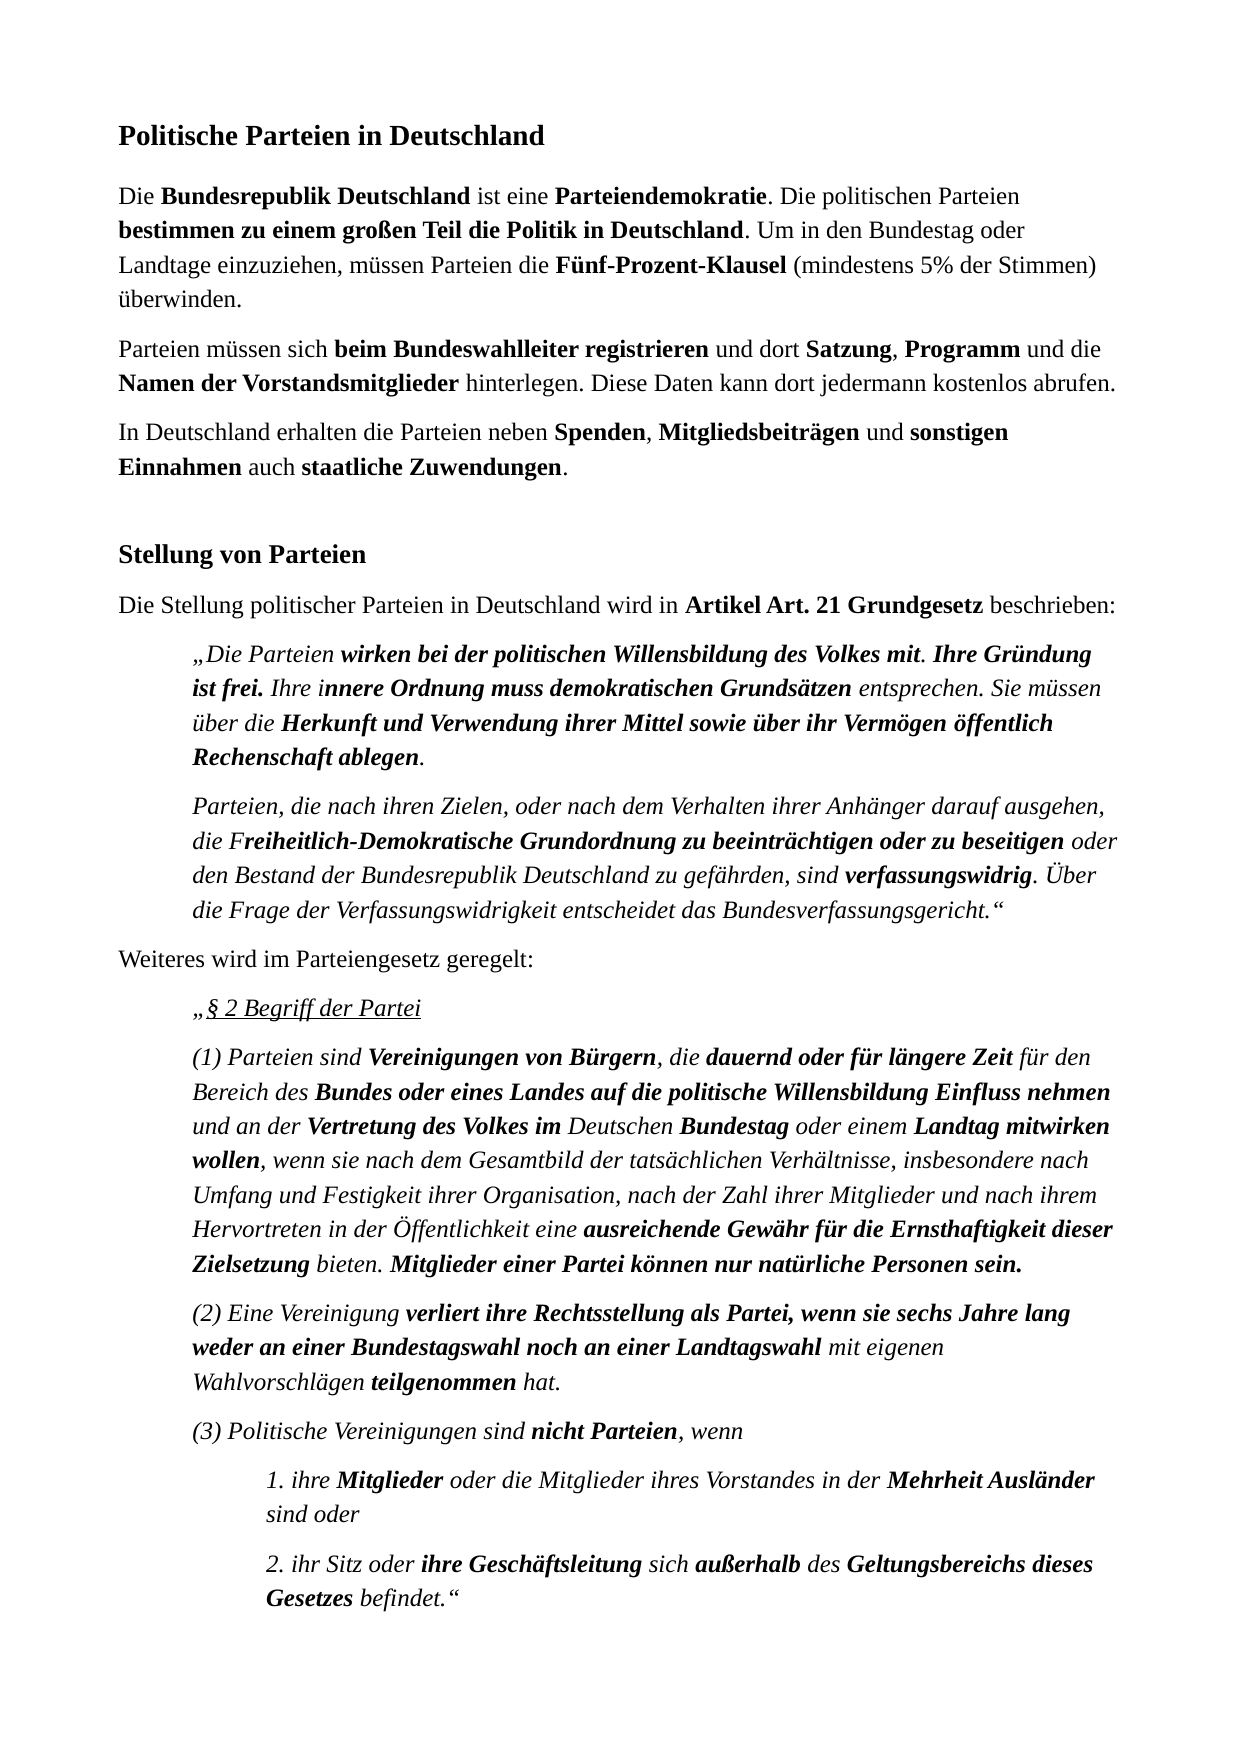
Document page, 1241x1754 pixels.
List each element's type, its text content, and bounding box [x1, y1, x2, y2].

text In Deutschland erhalten die Parteien neben Spenden, Mitgliedsbeiträgen und sonstigen Einnahmen auch staatliche Zuwendungen. [118, 417, 1122, 480]
text Die Stellung politischer Parteien in Deutschland wird in Artikel Art. 21 Grundgesetz beschrieben: [118, 590, 1122, 619]
text „Die Parteien wirken bei der politischen Willensbildung des Volkes mit. Ihre Gründung ist frei. Ihre innere Ordnung muss demokratischen Grundsätzen entsprechen. Sie müssen über die Herkunft und Verwendung ihrer Mittel sowie über ihr Vermögen öffentlich Rechenschaft ablegen. [192, 639, 1122, 771]
text (3) Politische Vereinigungen sind nicht Parteien, wenn [192, 1416, 1122, 1445]
text Die Bundesrepublik Deutschland ist eine Parteiendemokratie. Die politischen Parteien bestimmen zu einem großen Teil die Politik in Deutschland. Um in den Bundestag oder Landtage einzuziehen, müssen Parteien die Fünf-Prozent-Klausel (mindestens 5% der Stimmen) überwinden. [118, 181, 1122, 313]
text (2) Eine Vereinigung verliert ihre Rechtsstellung als Partei, wenn sie sechs Jahre lang weder an einer Bundestagswahl noch an einer Landtagswahl mit eigenen Wahlvorschlägen teilgenommen hat. [192, 1298, 1122, 1396]
text Stellung von Parteien [118, 501, 1122, 569]
text Parteien müssen sich beim Bundeswahlleiter registrieren und dort Satzung, Programm und die Namen der Vorstandsmitglieder hinterlegen. Diese Daten kann dort jedermann kostenlos abrufen. [118, 334, 1122, 397]
text Parteien, die nach ihren Zielen, oder nach dem Verhalten ihrer Anhänger darauf ausgehen, die Freiheitlich-Demokratische Grundordnung zu beeinträchtigen oder zu beseitigen oder den Bestand der Bundesrepublik Deutschland zu gefährden, sind verfassungswidrig. Über die Frage der Verfassungswidrigkeit entscheidet das Bundesverfassungsgericht.“ [192, 791, 1122, 924]
text 2. ihr Sitz oder ihre Geschäftsleitung sich außerhalb des Geltungsbereichs dieses Gesetzes befindet.“ [266, 1549, 1122, 1612]
text 1. ihre Mitglieder oder die Mitglieder ihres Vorstandes in der Mehrheit Ausländer sind oder [266, 1465, 1122, 1528]
text (1) Parteien sind Vereinigungen von Bürgern, die dauernd oder für längere Zeit für den Bereich des Bundes oder eines Landes auf die politische Willensbildung Einfluss nehmen und an der Vertretung des Volkes im Deutschen Bundestag oder einem Landtag mitwirken wollen, wenn sie nach dem Gesamtbild der tatsächlichen Verhältnisse, insbesondere nach Umfang und Festigkeit ihrer Organisation, nach der Zahl ihrer Mitglieder und nach ihrem Hervortreten in der Öffentlichkeit eine ausreichende Gewähr für die Ernsthaftigkeit dieser Zielsetzung bieten. Mitglieder einer Partei können nur natürliche Personen sein. [192, 1042, 1122, 1278]
text Weiteres wird im Parteiengesetz geregelt: [118, 944, 1122, 973]
text „§ 2 Begriff der Partei [192, 993, 1122, 1022]
